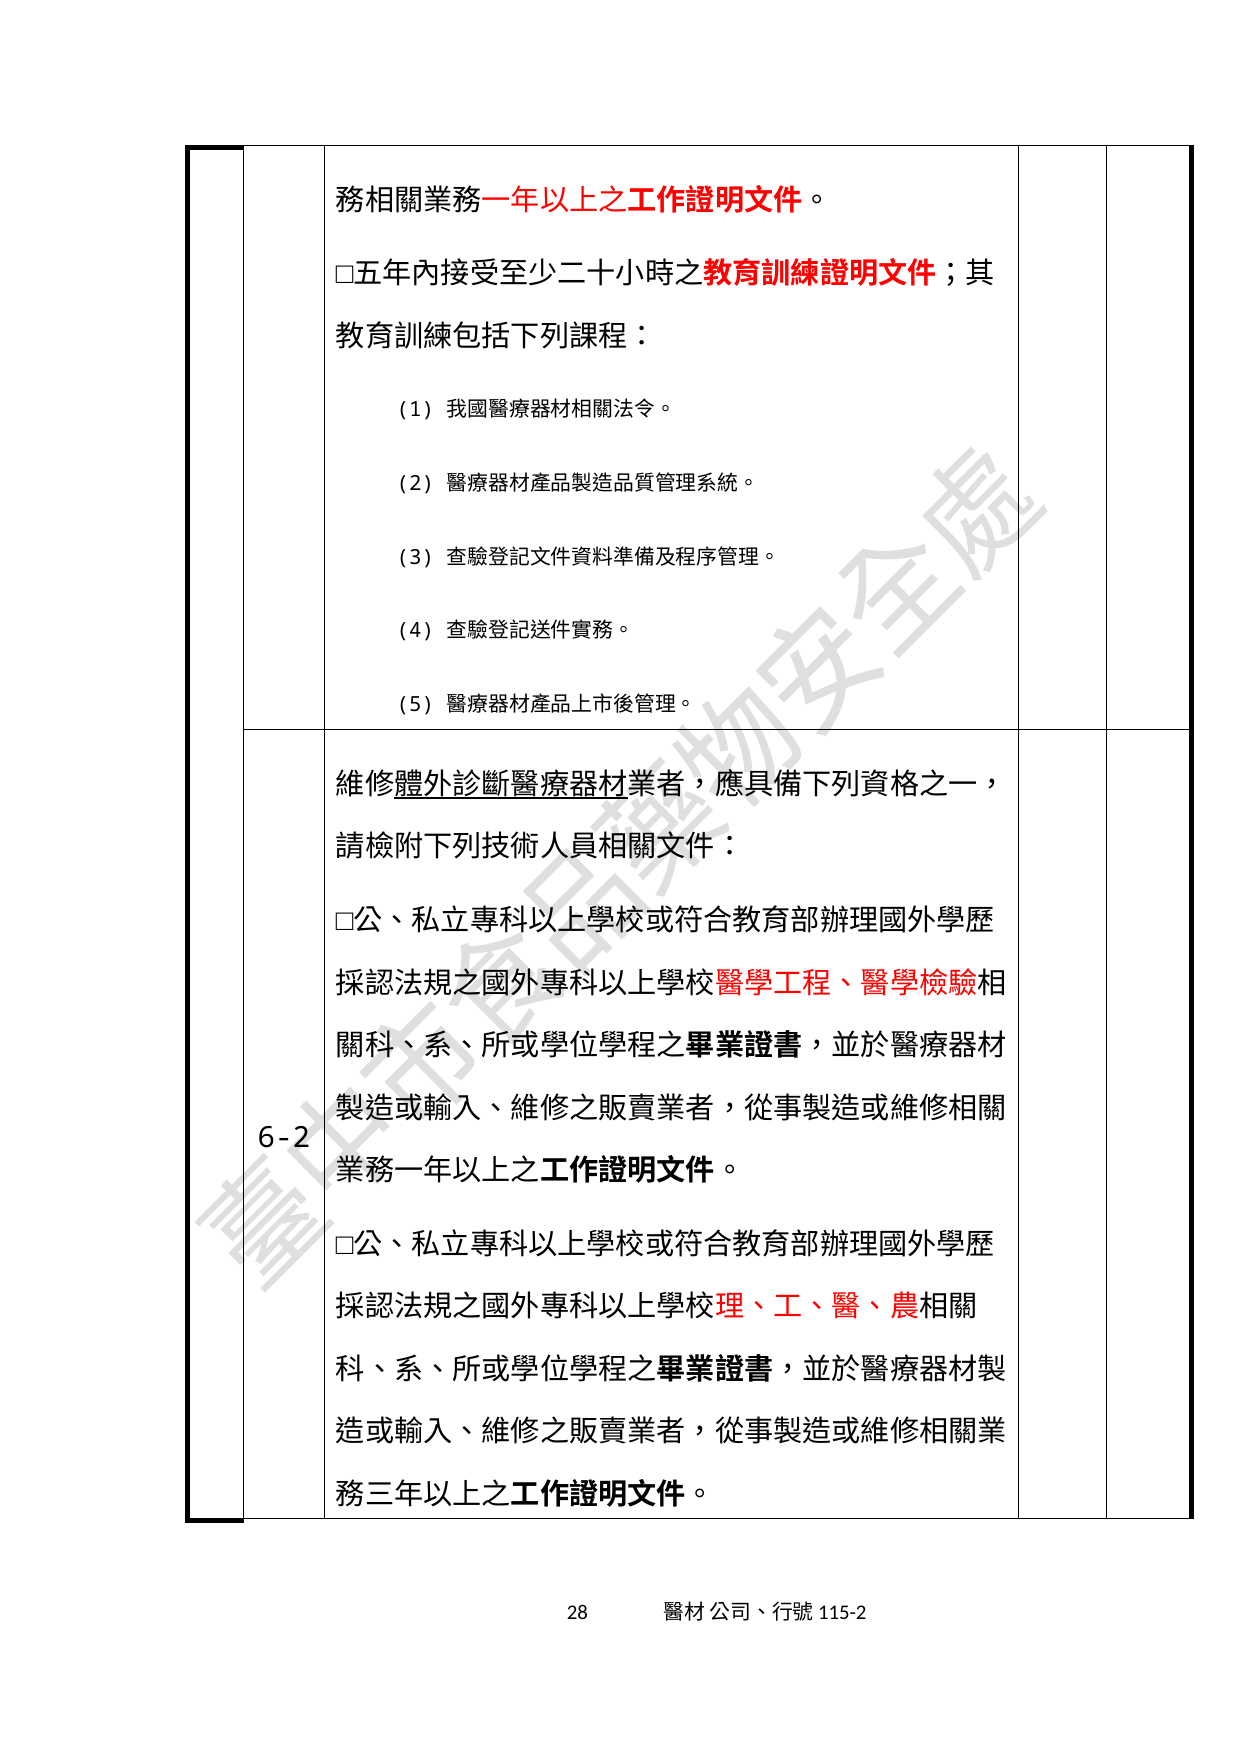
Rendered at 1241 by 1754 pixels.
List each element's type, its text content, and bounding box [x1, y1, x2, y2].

table_cell 維修體外診斷醫療器材業者，應具備下列資格之一，請檢附下列技術人員相關文件： □公、私立專科以上學校或符合教育部辦理國外學歷採認法規之國外專科以上學校醫學工程、醫學檢驗相關科、系、所或學位學程之畢業證書，並於醫療器材製造或輸入、維修之販賣業者，從事製造或維修相關業務一年以上之工作證明文件。 □公、私立專科以上學校或符合教育部辦理國外學歷採認法規之國外專科以上學校理、工、醫、農相關科、系、所或學位學程之畢業證書，並於醫療器材製造或輸入、維修之販賣業者，從事製造或維修相關業務三年以上之工作證明文件。 [325, 730, 1018, 1518]
table_cell [1107, 730, 1189, 1518]
table_cell [244, 1235, 324, 1518]
table_cell [190, 150, 243, 1518]
table_cell 6-2 [244, 730, 324, 1252]
table_cell [1019, 730, 1106, 1518]
table_cell [244, 146, 324, 729]
table_cell [1019, 146, 1106, 729]
table_cell 醫療器材輸入業者，應具備下列各款資格，請檢附下列技術人員相關文件： □公、私立專科以上學校或符合教育部辦理國外學歷採認法規之國外專科以上學校之畢業證書。 □於醫療器材製造業或販賣業，從事醫療器材製造或醫療器材查驗登記文件資料準備、程序管理及送件實務相關業務一年以上之工作證明文件。 □五年內接受至少二十小時之教育訓練證明文件；其教育訓練包括下列課程： 我國醫療器材相關法令。 醫療器材產品製造品質管理系統。 查驗登記文件資料準備及程序管理。 查驗登記送件實務。 醫療器材產品上市後管理。 [325, 146, 1018, 729]
table_cell [1107, 146, 1189, 729]
